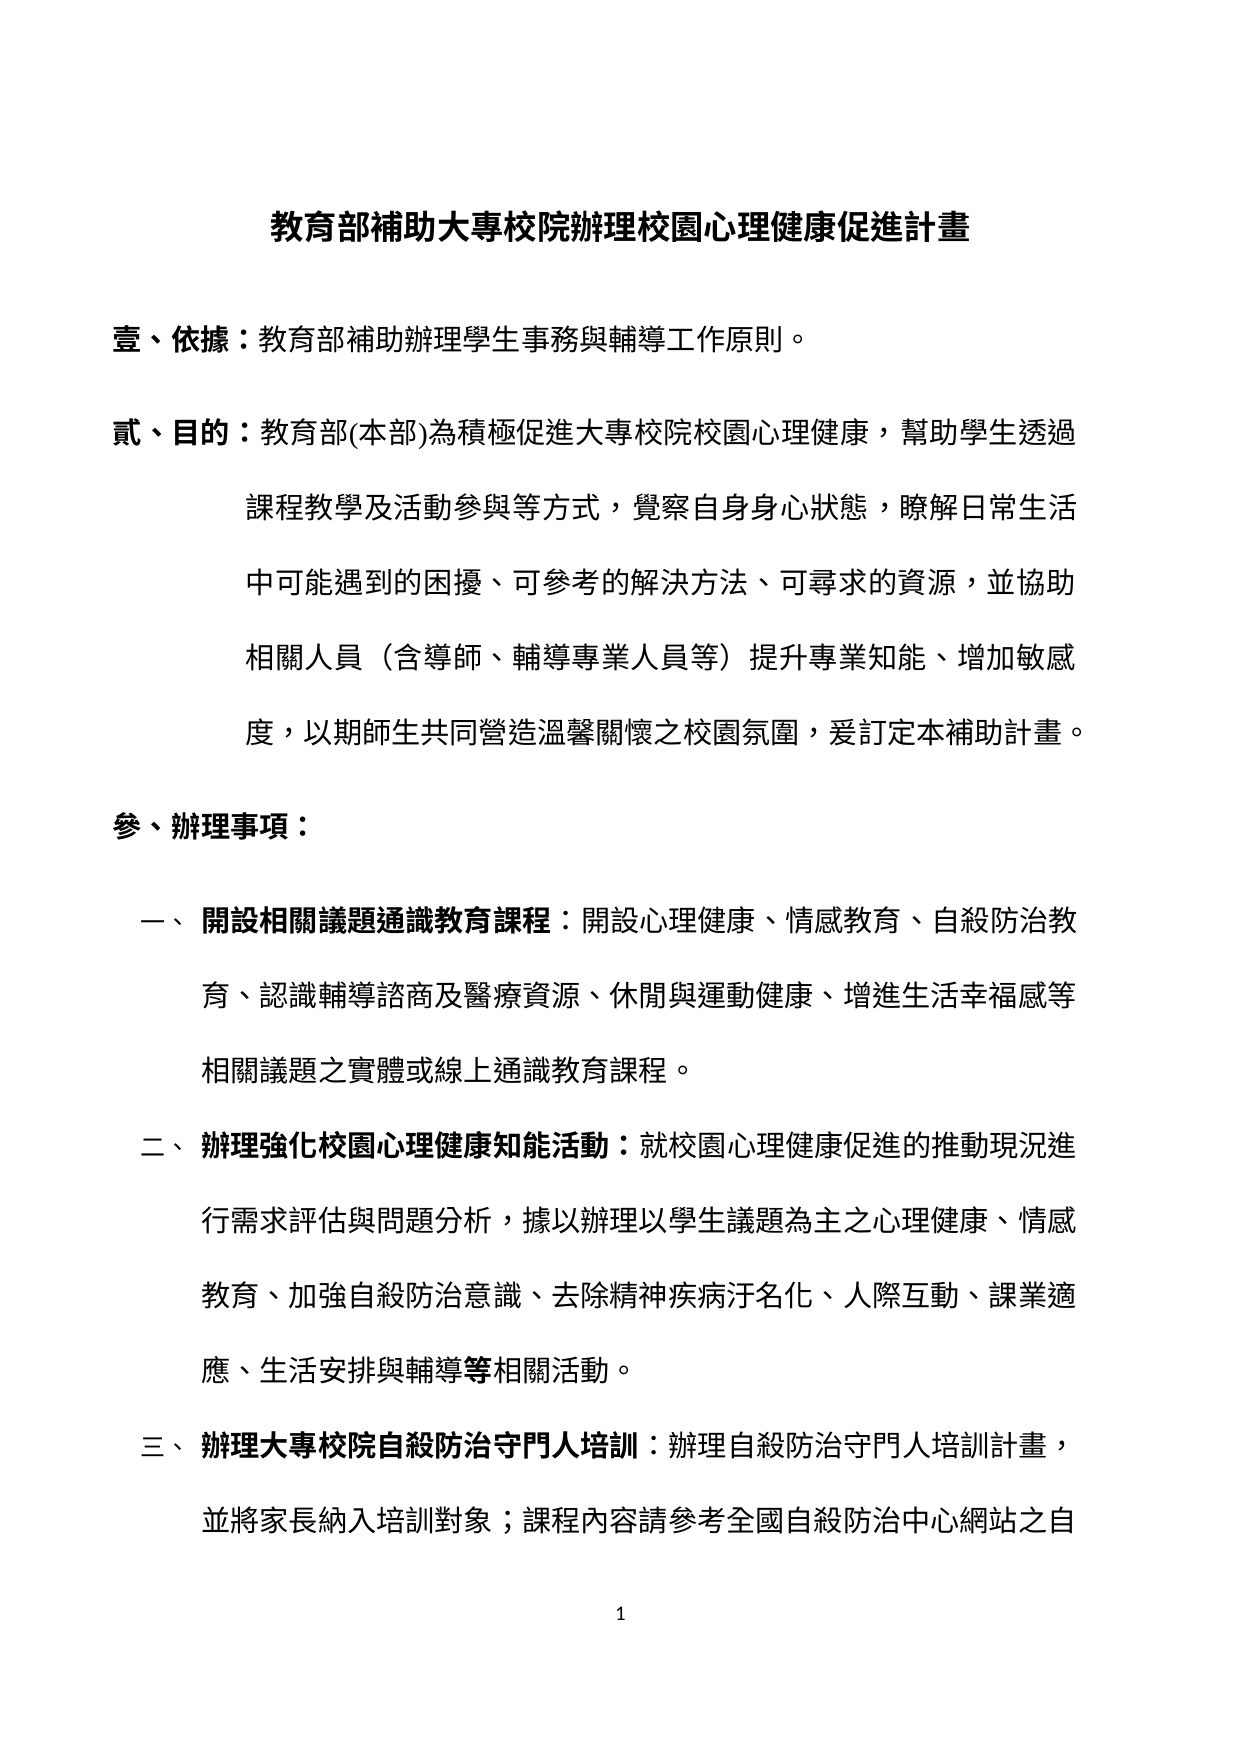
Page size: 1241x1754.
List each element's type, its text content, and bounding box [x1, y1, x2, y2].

text 壹、依據：教育部補助辦理學生事務與輔導工作原則。 [112, 294, 1077, 369]
list 辦理大專校院自殺防治守門人培訓：辦理自殺防治守門人培訓計畫，並將家長納入培訓對象；課程內容請參考全國自殺防治中心網站之自 [141, 1400, 1077, 1550]
list 開設相關議題通識教育課程：開設心理健康、情感教育、自殺防治教育、認識輔導諮商及醫療資源、休閒與運動健康、增進生活幸福感等相關議題之實體或線上通識教育課程。 [141, 875, 1077, 1100]
list 辦理事項： [112, 781, 1077, 856]
list 辦理強化校園心理健康知能活動：就校園心理健康促進的推動現況進行需求評估與問題分析，據以辦理以學生議題為主之心理健康、情感教育、加強自殺防治意識、去除精神疾病汙名化、人際互動、課業適應、生活安排與輔導等相關活動。 [141, 1100, 1077, 1400]
text 教育部補助大專校院辦理校園心理健康促進計畫 [112, 181, 1128, 256]
text 貳、目的：教育部(本部)為積極促進大專校院校園心理健康，幫助學生透過課程教學及活動參與等方式，覺察自身身心狀態，瞭解日常生活中可能遇到的困擾、可參考的解決方法、可尋求的資源，並協助相關人員（含導師、輔導專業人員等）提升專業知能、增加敏感度，以期師生共同營造溫馨關懷之校園氛圍，爰訂定本補助計畫。 [112, 387, 1077, 762]
